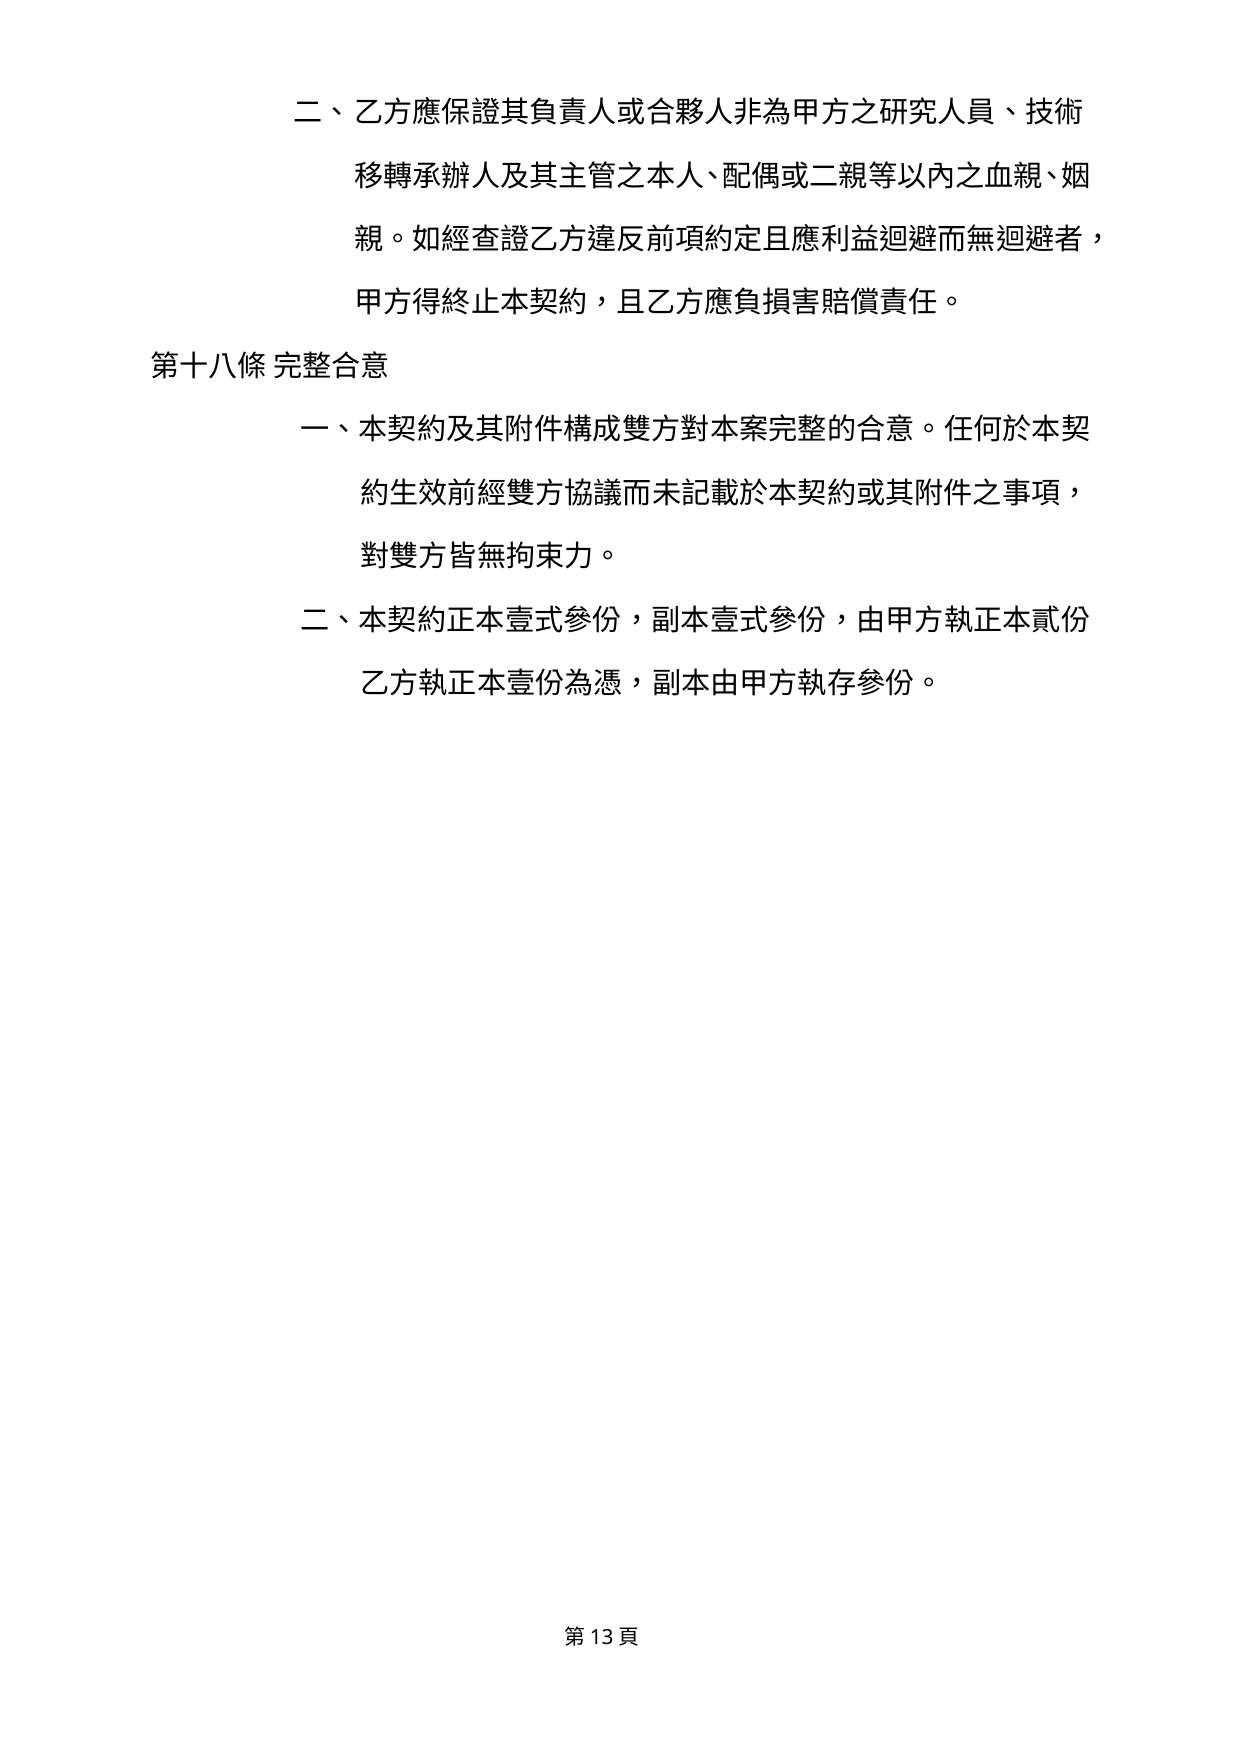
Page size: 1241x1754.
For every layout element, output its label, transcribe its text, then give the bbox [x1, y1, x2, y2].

list 乙方應保證其負責人或合夥人非為甲方之研究人員、技術移轉承辦人及其主管之本人、配偶或二親等以內之血親、姻親。如經查證乙方違反前項約定且應利益迴避而無迴避者，甲方得終止本契約，且乙方應負損害賠償責任。 [293, 89, 1090, 321]
subtitle 第十八條 完整合意 [150, 342, 1090, 385]
text 一、本契約及其附件構成雙方對本案完整的合意。任何於本契約生效前經雙方協議而未記載於本契約或其附件之事項，對雙方皆無拘束力。 [300, 406, 1090, 575]
text 二、本契約正本壹式參份，副本壹式參份，由甲方執正本貳份，乙方執正本壹份為憑，副本由甲方執存參份。 [300, 596, 1090, 702]
